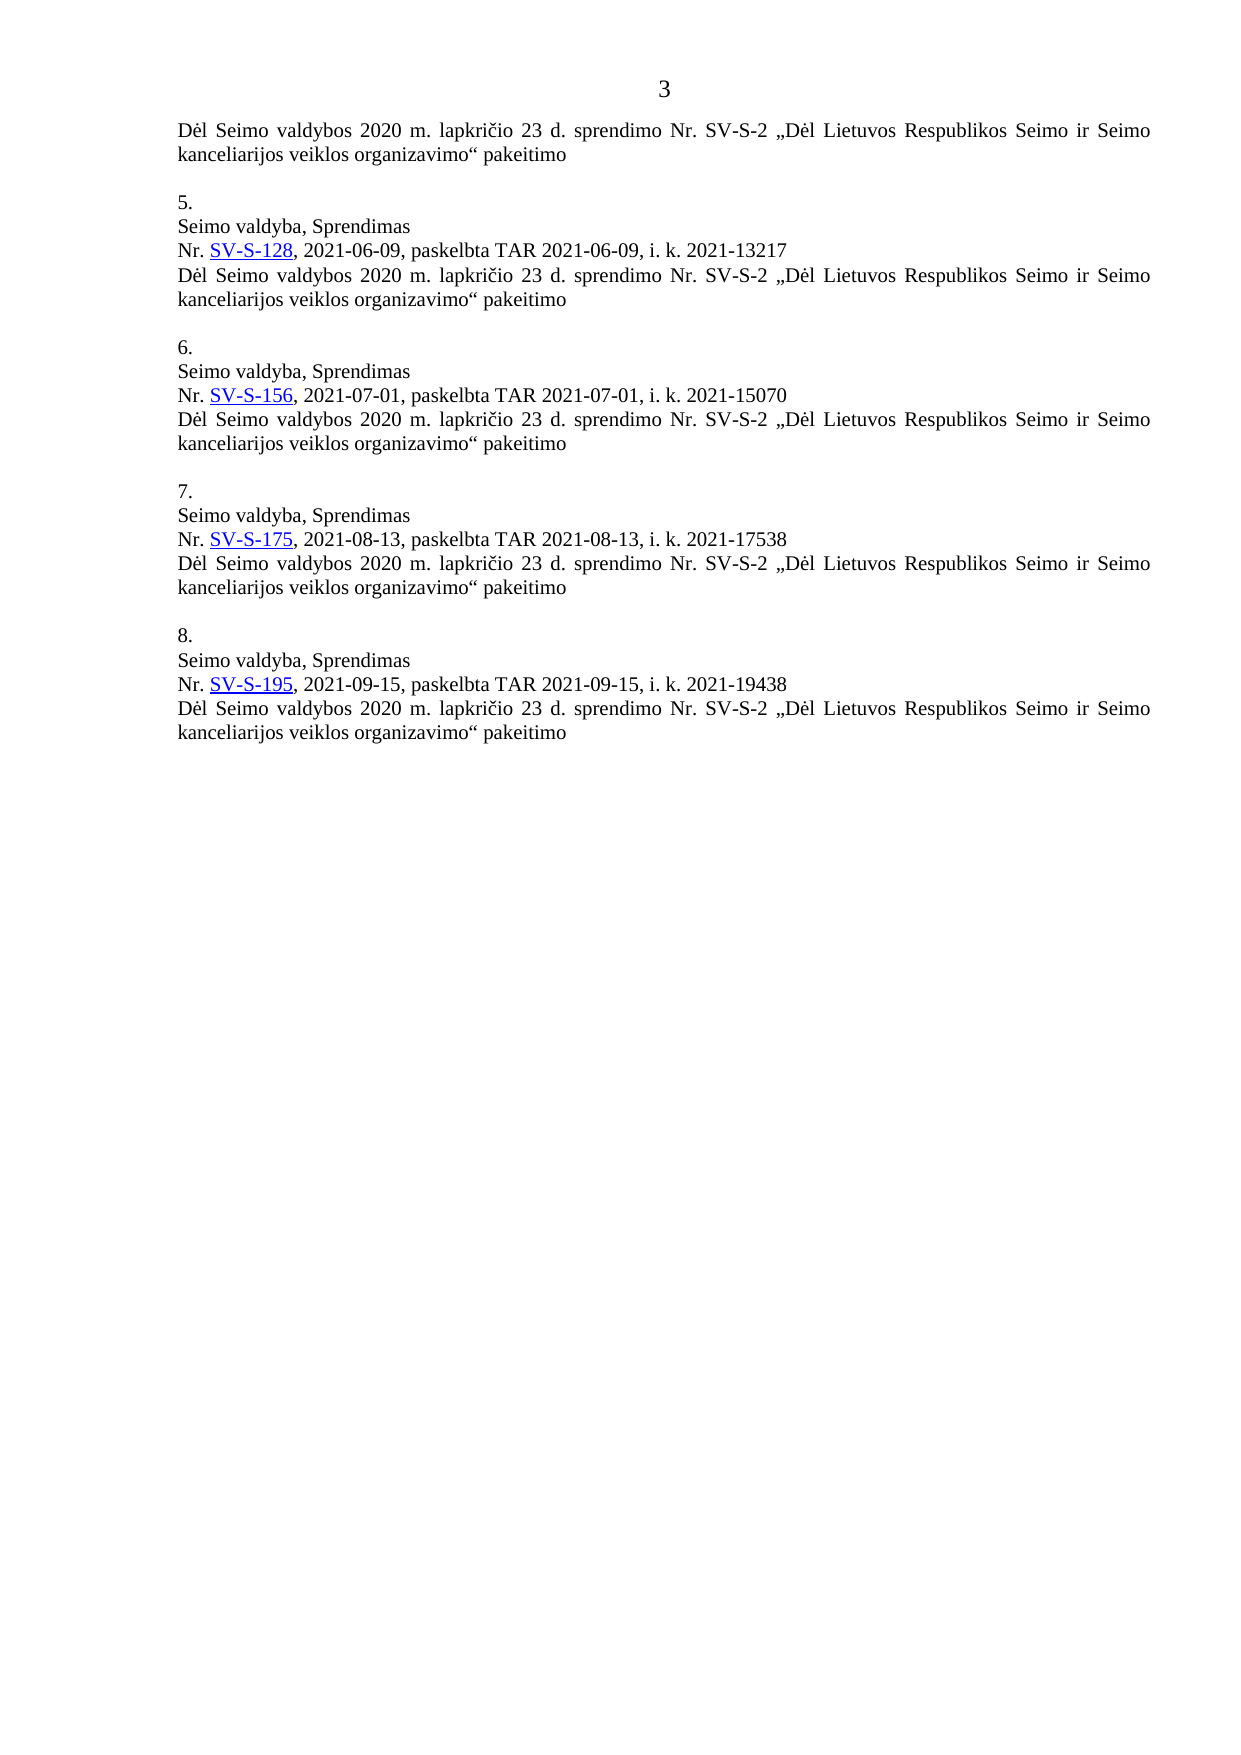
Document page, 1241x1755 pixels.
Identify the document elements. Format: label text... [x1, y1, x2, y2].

text Nr. SV-S-128, 2021-06-09, paskelbta TAR 2021-06-09, i. k. 2021-13217 [177, 238, 1152, 262]
text Seimo valdyba, Sprendimas [177, 647, 1152, 672]
text 7. [177, 479, 1152, 503]
text 5. [177, 190, 1152, 214]
text Seimo valdyba, Sprendimas [177, 503, 1152, 527]
text 8. [177, 623, 1152, 647]
text Dėl Seimo valdybos 2020 m. lapkričio 23 d. sprendimo Nr. SV-S-2 „Dėl Lietuvos Respublikos Seimo ir Seimo kanceliarijos veiklos organizavimo“ pakeitimo [177, 118, 1152, 166]
text Dėl Seimo valdybos 2020 m. lapkričio 23 d. sprendimo Nr. SV-S-2 „Dėl Lietuvos Respublikos Seimo ir Seimo kanceliarijos veiklos organizavimo“ pakeitimo [177, 407, 1152, 455]
text Dėl Seimo valdybos 2020 m. lapkričio 23 d. sprendimo Nr. SV-S-2 „Dėl Lietuvos Respublikos Seimo ir Seimo kanceliarijos veiklos organizavimo“ pakeitimo [177, 262, 1152, 311]
text Nr. SV-S-156, 2021-07-01, paskelbta TAR 2021-07-01, i. k. 2021-15070 [177, 383, 1152, 407]
text Dėl Seimo valdybos 2020 m. lapkričio 23 d. sprendimo Nr. SV-S-2 „Dėl Lietuvos Respublikos Seimo ir Seimo kanceliarijos veiklos organizavimo“ pakeitimo [177, 551, 1152, 599]
text Seimo valdyba, Sprendimas [177, 359, 1152, 383]
text Seimo valdyba, Sprendimas [177, 214, 1152, 238]
text Nr. SV-S-195, 2021-09-15, paskelbta TAR 2021-09-15, i. k. 2021-19438 [177, 672, 1152, 696]
text Nr. SV-S-175, 2021-08-13, paskelbta TAR 2021-08-13, i. k. 2021-17538 [177, 527, 1152, 551]
text Dėl Seimo valdybos 2020 m. lapkričio 23 d. sprendimo Nr. SV-S-2 „Dėl Lietuvos Respublikos Seimo ir Seimo kanceliarijos veiklos organizavimo“ pakeitimo [177, 696, 1152, 744]
text 6. [177, 335, 1152, 359]
